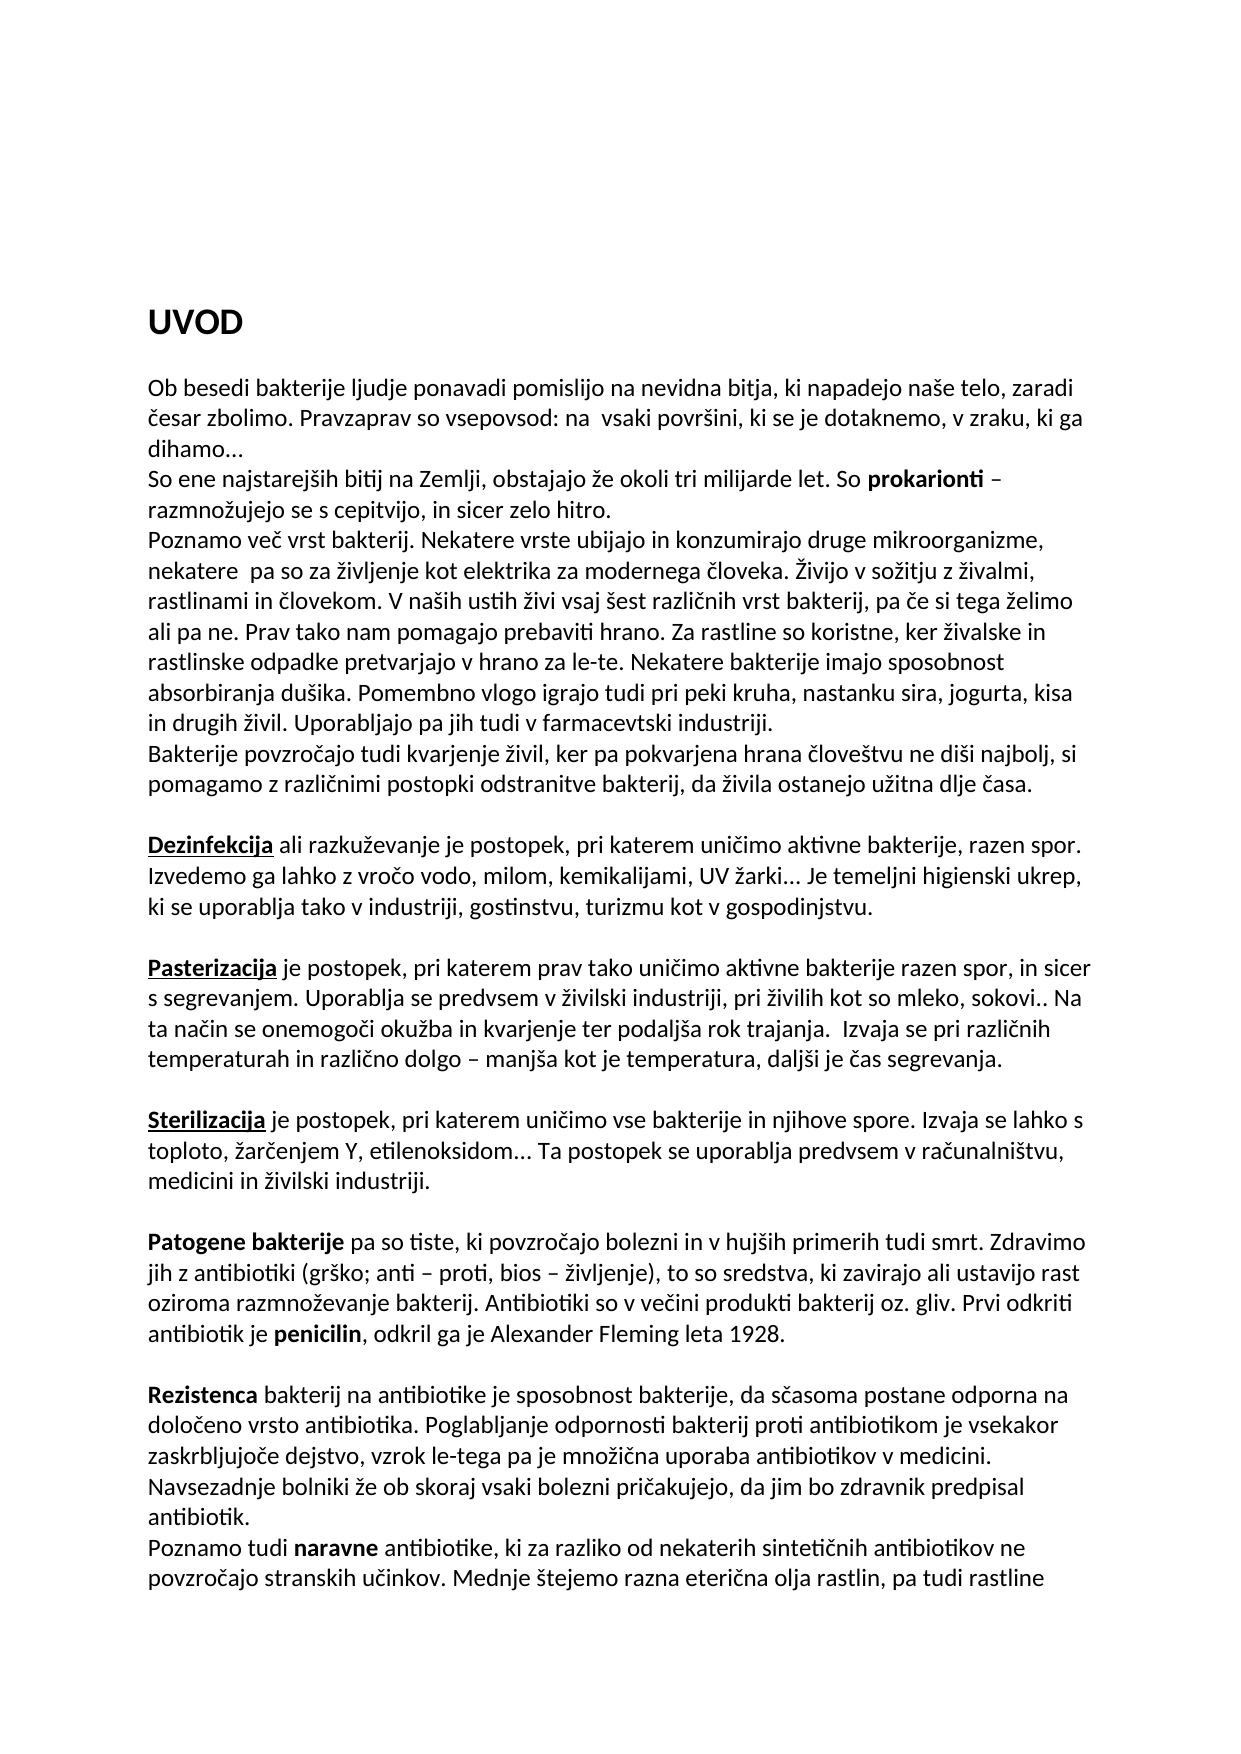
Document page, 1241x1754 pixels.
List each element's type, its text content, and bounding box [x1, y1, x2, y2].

text Dezinfekcija ali razkuževanje je postopek, pri katerem uničimo aktivne bakterije, razen spor. Izvedemo ga lahko z vročo vodo, milom, kemikalijami, UV žarki... Je temeljni higienski ukrep, ki se uporablja tako v industriji, gostinstvu, turizmu kot v gospodinjstvu. [148, 830, 1093, 921]
text Poznamo več vrst bakterij. Nekatere vrste ubijajo in konzumirajo druge mikroorganizme, nekatere pa so za življenje kot elektrika za modernega človeka. Živijo v sožitju z živalmi, rastlinami in človekom. V naših ustih živi vsaj šest različnih vrst bakterij, pa če si tega želimo ali pa ne. Prav tako nam pomagajo prebaviti hrano. Za rastline so koristne, ker živalske in rastlinske odpadke pretvarjajo v hrano za le-te. Nekatere bakterije imajo sposobnost absorbiranja dušika. Pomembno vlogo igrajo tudi pri peki kruha, nastanku sira, jogurta, kisa in drugih živil. Uporabljajo pa jih tudi v farmacevtski industriji. [148, 524, 1093, 738]
text So ene najstarejših bitij na Zemlji, obstajajo že okoli tri milijarde let. So prokarionti – razmnožujejo se s cepitvijo, in sicer zelo hitro. [148, 463, 1093, 524]
text Pasterizacija je postopek, pri katerem prav tako uničimo aktivne bakterije razen spor, in sicer s segrevanjem. Uporablja se predvsem v živilski industriji, pri živilih kot so mleko, sokovi.. Na ta način se onemogoči okužba in kvarjenje ter podaljša rok trajanja. Izvaja se pri različnih temperaturah in različno dolgo – manjša kot je temperatura, daljši je čas segrevanja. [148, 952, 1093, 1074]
text Patogene bakterije pa so tiste, ki povzročajo bolezni in v hujših primerih tudi smrt. Zdravimo jih z antibiotiki (grško; anti – proti, bios – življenje), to so sredstva, ki zavirajo ali ustavijo rast oziroma razmnoževanje bakterij. Antibiotiki so v večini produkti bakterij oz. gliv. Prvi odkriti antibiotik je penicilin, odkril ga je Alexander Fleming leta 1928. [148, 1226, 1093, 1348]
text Bakterije povzročajo tudi kvarjenje živil, ker pa pokvarjena hrana človeštvu ne diši najbolj, si pomagamo z različnimi postopki odstranitve bakterij, da živila ostanejo užitna dlje časa. [148, 738, 1093, 799]
text Sterilizacija je postopek, pri katerem uničimo vse bakterije in njihove spore. Izvaja se lahko s toploto, žarčenjem Y, etilenoksidom... Ta postopek se uporablja predvsem v računalništvu, medicini in živilski industriji. [148, 1104, 1093, 1196]
text Rezistenca bakterij na antibiotike je sposobnost bakterije, da sčasoma postane odporna na določeno vrsto antibiotika. Poglabljanje odpornosti bakterij proti antibiotikom je vsekakor zaskrbljujoče dejstvo, vzrok le-tega pa je množična uporaba antibiotikov v medicini. Navsezadnje bolniki že ob skoraj vsaki bolezni pričakujejo, da jim bo zdravnik predpisal antibiotik. [148, 1379, 1093, 1532]
text Ob besedi bakterije ljudje ponavadi pomislijo na nevidna bitja, ki napadejo naše telo, zaradi česar zbolimo. Pravzaprav so vsepovsod: na vsaki površini, ki se je dotaknemo, v zraku, ki ga dihamo... [148, 372, 1093, 463]
text Poznamo tudi naravne antibiotike, ki za razliko od nekaterih sintetičnih antibiotikov ne povzročajo stranskih učinkov. Mednje štejemo razna eterična olja rastlin, pa tudi rastline [148, 1532, 1093, 1593]
text UVOD [148, 298, 1093, 344]
